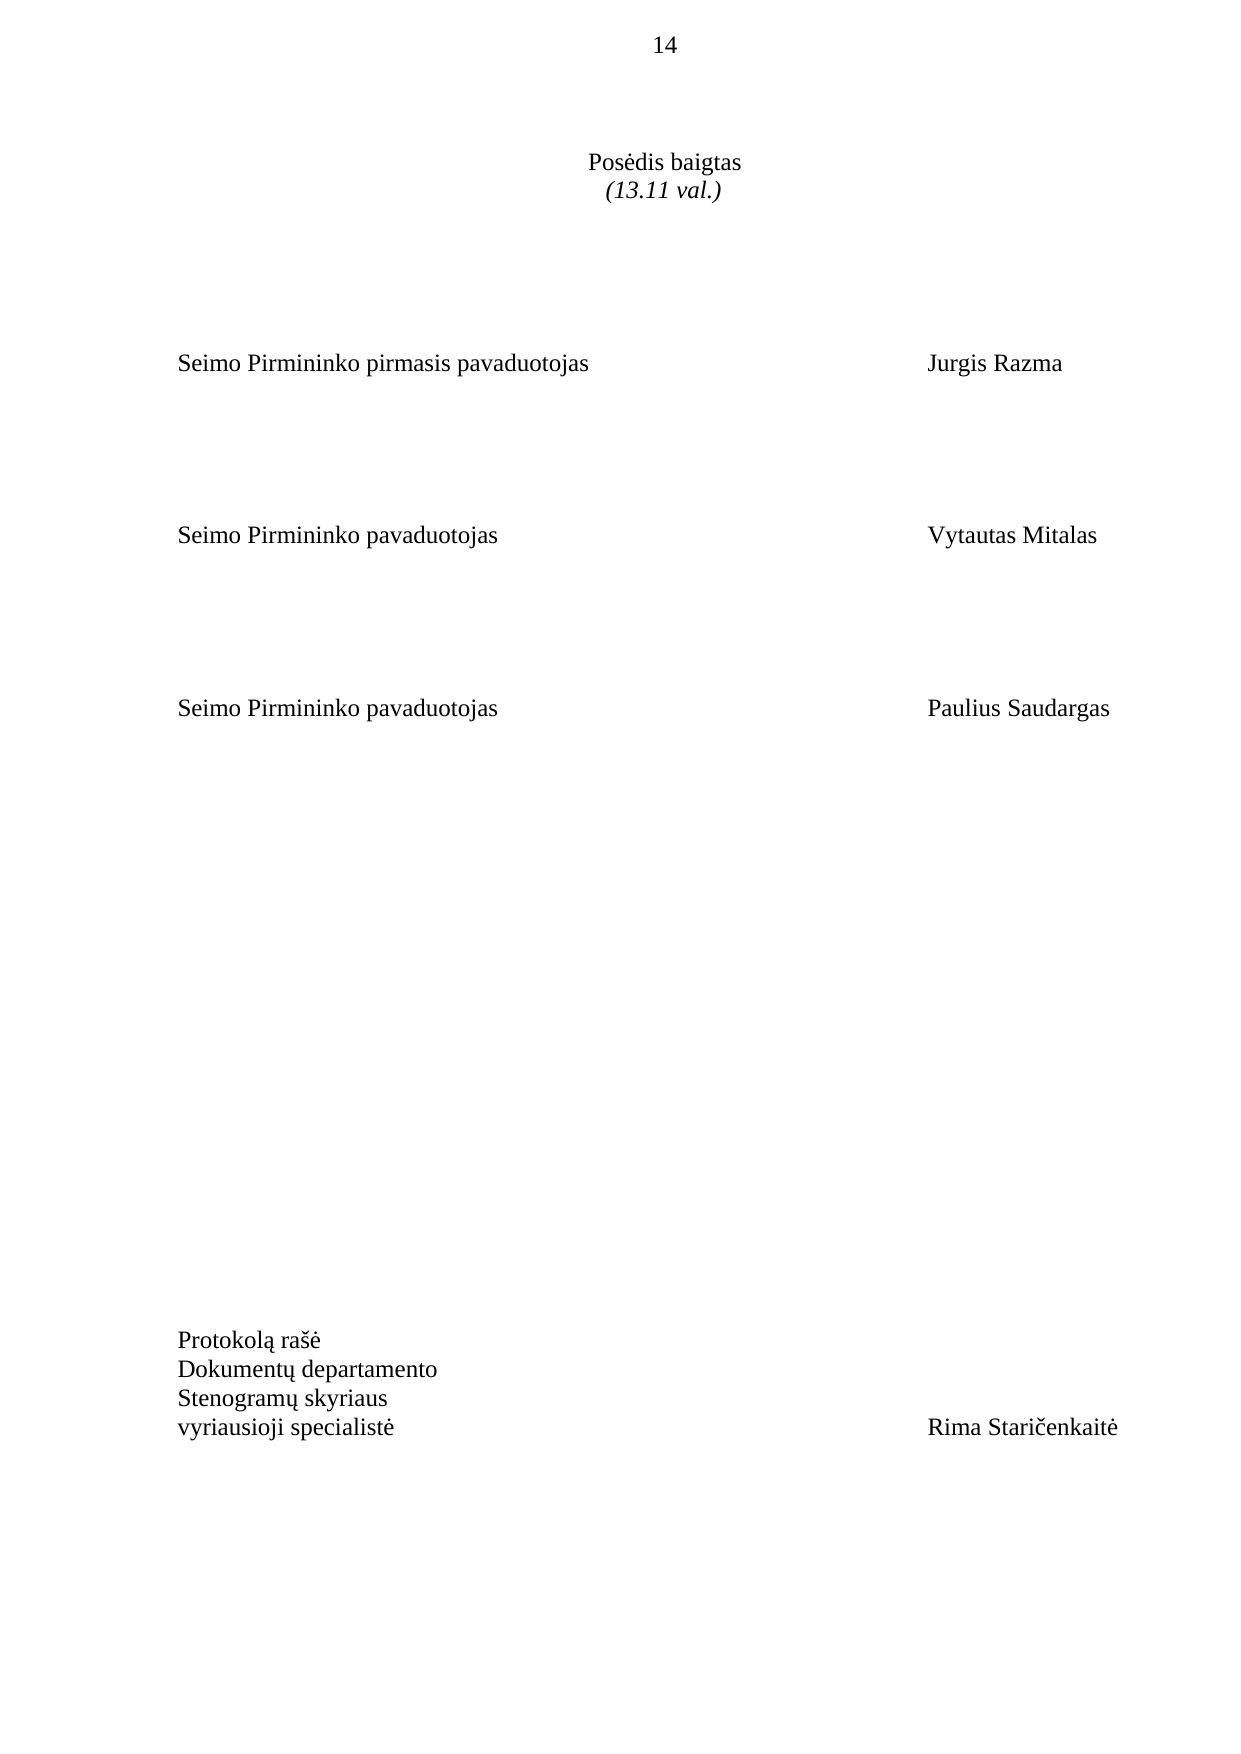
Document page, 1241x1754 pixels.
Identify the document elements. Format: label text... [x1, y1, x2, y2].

text vyriausioji specialistė Rima Staričenkaitė [177, 1412, 1152, 1441]
text Posėdis baigtas [177, 147, 1152, 176]
text Seimo Pirmininko pavaduotojas Paulius Saudargas [177, 693, 1152, 722]
text Seimo Pirmininko pirmasis pavaduotojas Jurgis Razma [177, 348, 1152, 377]
text Protokolą rašė [177, 1326, 1152, 1354]
text (13.11 val.) [177, 176, 1152, 204]
text Seimo Pirmininko pavaduotojas Vytautas Mitalas [177, 521, 1152, 549]
text Dokumentų departamento [177, 1354, 1152, 1383]
text Stenogramų skyriaus [177, 1383, 1152, 1412]
